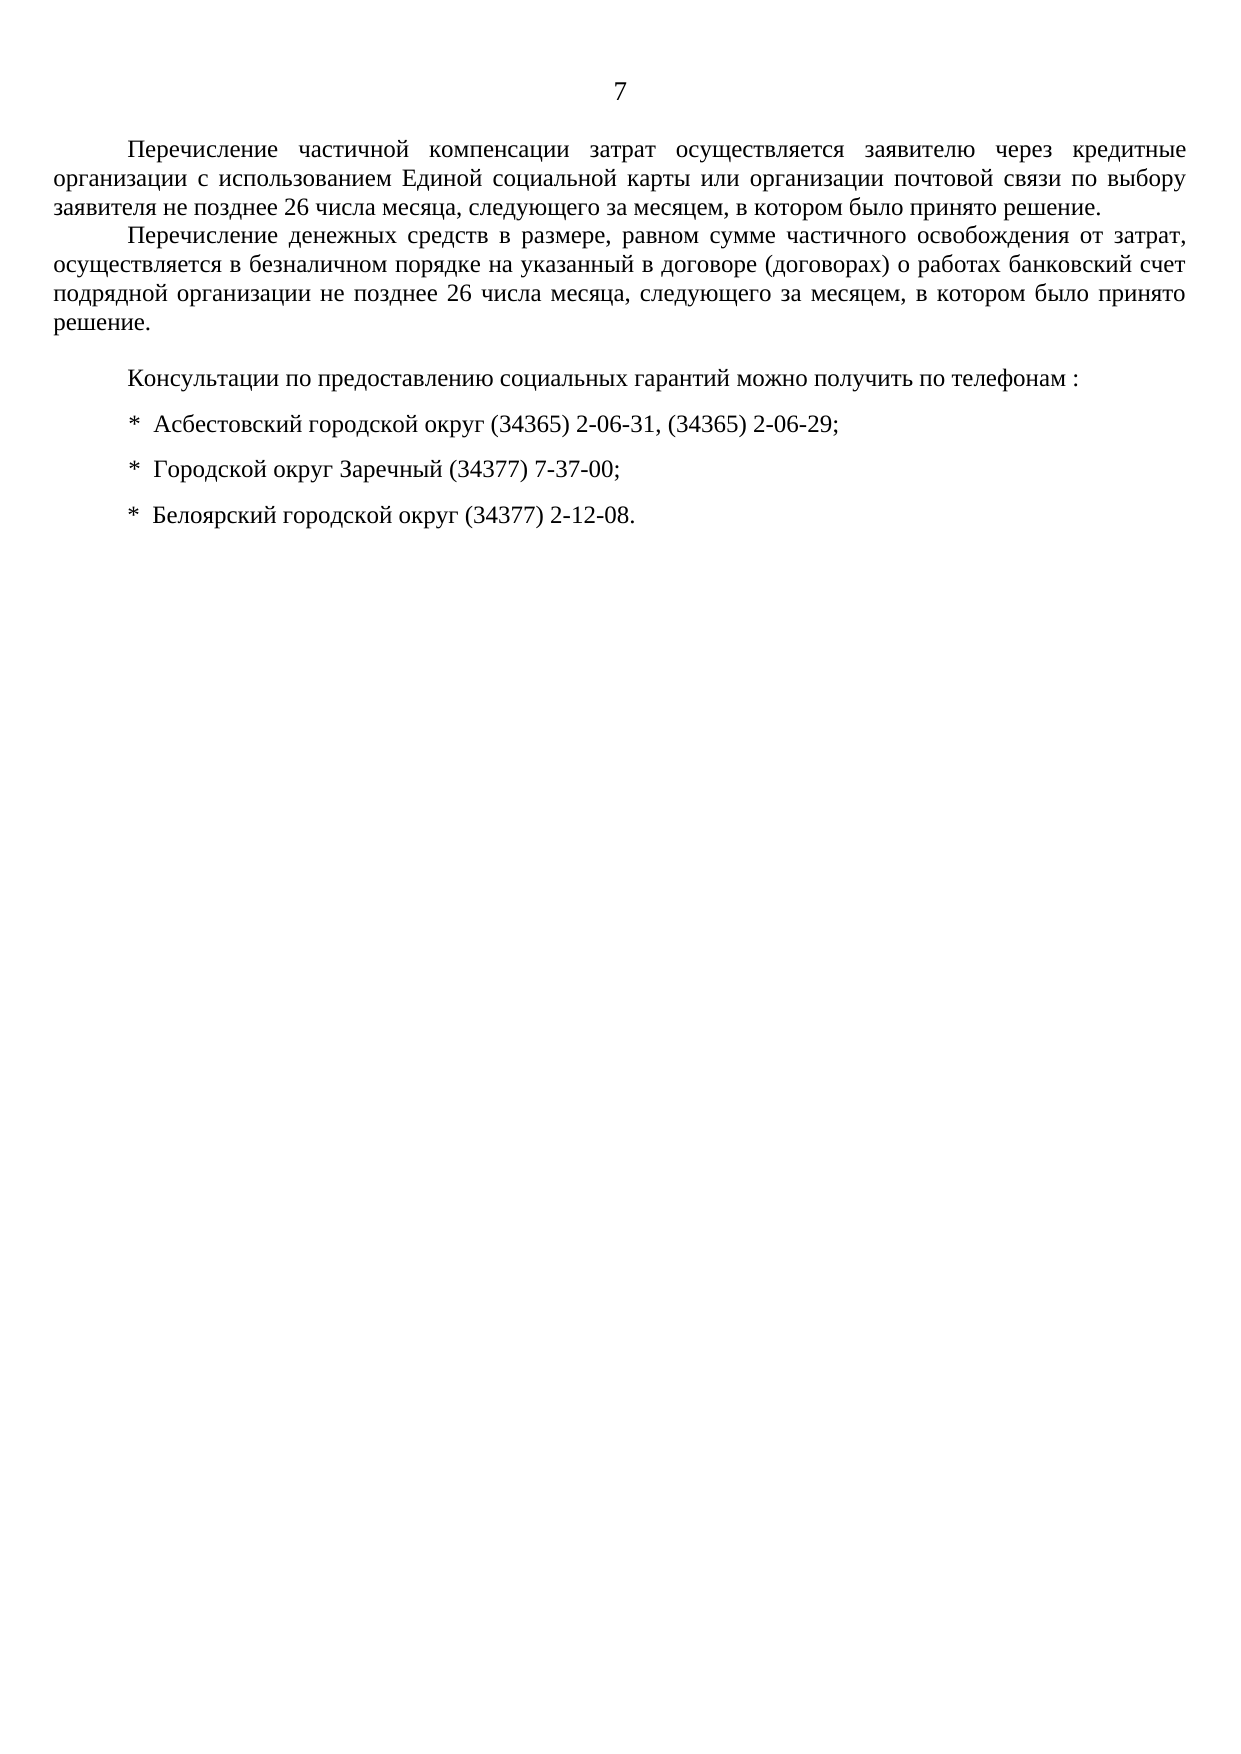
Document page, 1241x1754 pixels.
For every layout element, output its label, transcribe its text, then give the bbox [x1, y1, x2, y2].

text Перечисление частичной компенсации затрат осуществляется заявителю через кредитные организации с использованием Единой социальной карты или организации почтовой связи по выбору заявителя не позднее 26 числа месяца, следующего за месяцем, в котором было принято решение. [53, 134, 1187, 220]
text Перечисление денежных средств в размере, равном сумме частичного освобождения от затрат, осуществляется в безналичном порядке на указанный в договоре (договорах) о работах банковский счет подрядной организации не позднее 26 числа месяца, следующего за месяцем, в котором было принято решение. [53, 220, 1187, 335]
text * Белоярский городской округ (34377) 2-12-08. [53, 500, 1187, 528]
text Консультации по предоставлению социальных гарантий можно получить по телефонам : [53, 363, 1187, 392]
text * Городской округ Заречный (34377) 7-37-00; [53, 454, 1187, 483]
text * Асбестовский городской округ (34365) 2-06-31, (34365) 2-06-29; [53, 409, 1187, 438]
